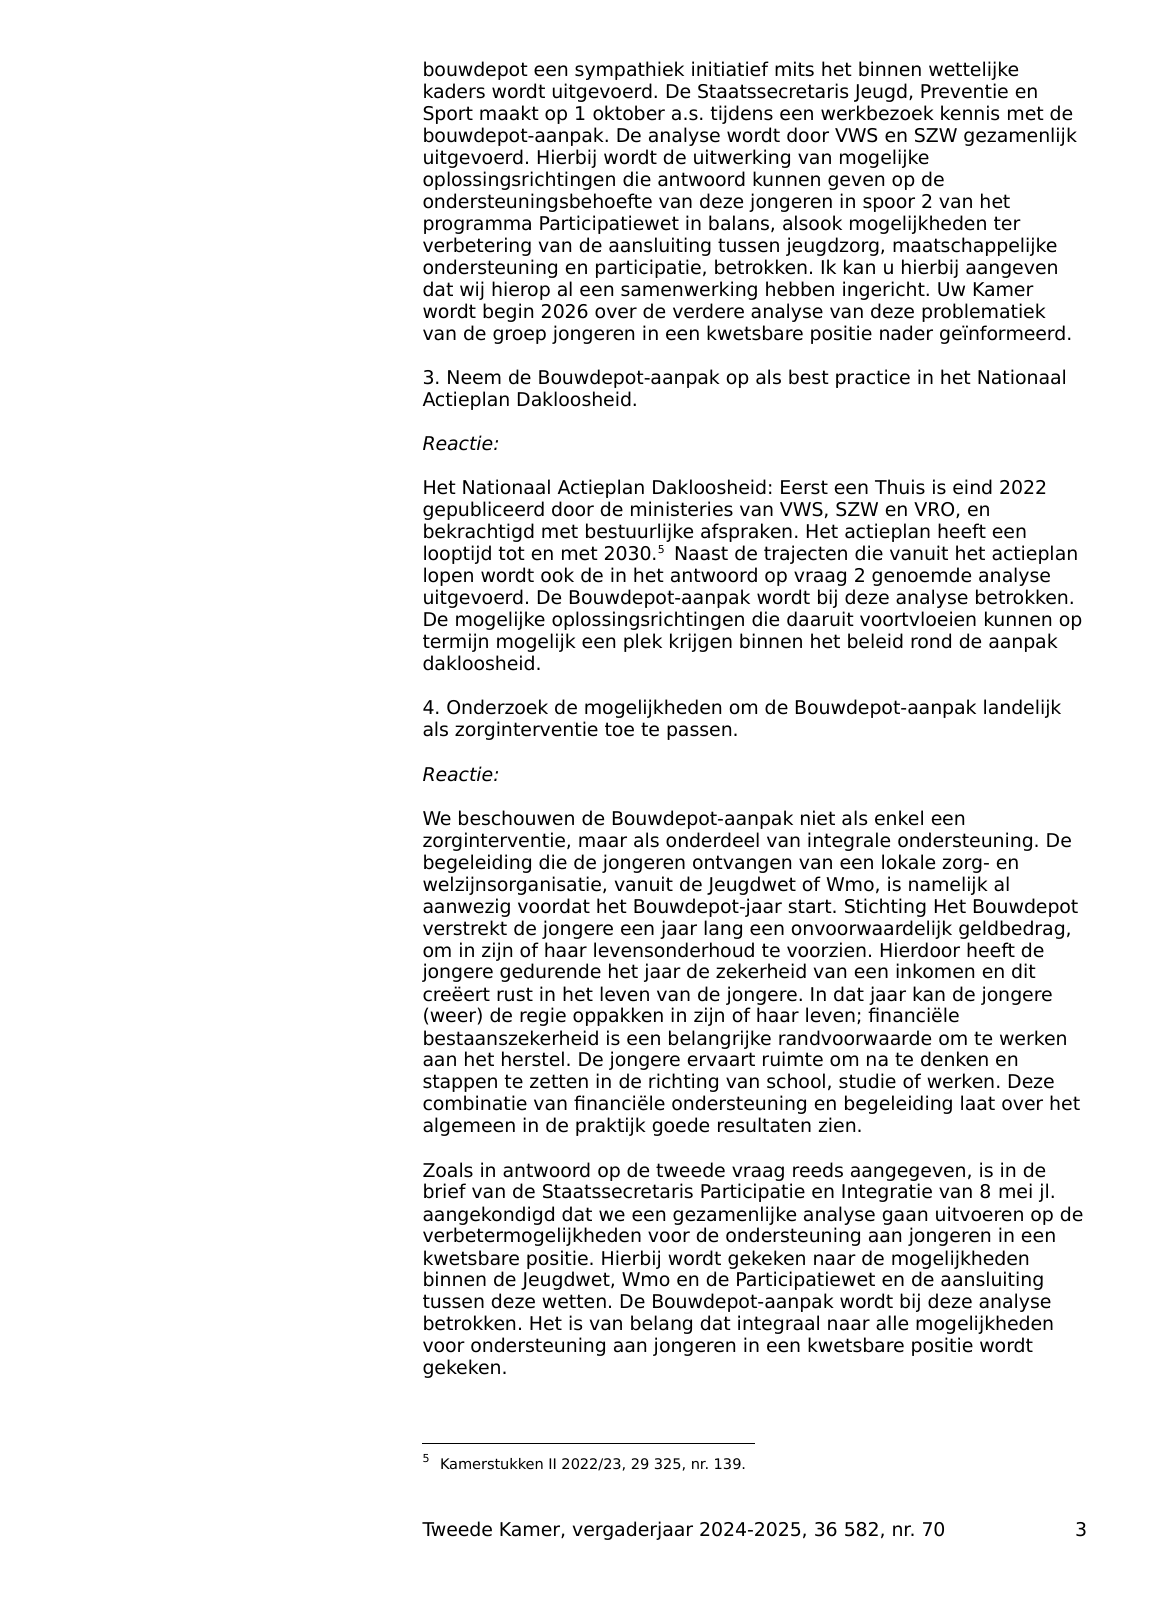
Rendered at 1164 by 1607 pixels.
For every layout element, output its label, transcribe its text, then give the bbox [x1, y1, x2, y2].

subtitle Reactie: [422, 763, 1087, 785]
text Kamerstukken II 2022/23, 29 325, nr. 139. [422, 1452, 1087, 1474]
text 4. Onderzoek de mogelijkheden om de Bouwdepot-aanpak landelijk als zorginterventie toe te passen. [422, 697, 1087, 741]
text We beschouwen de Bouwdepot-aanpak niet als enkel een zorginterventie, maar als onderdeel van integrale ondersteuning. De begeleiding die de jongeren ontvangen van een lokale zorg- en welzijnsorganisatie, vanuit de Jeugdwet of Wmo, is namelijk al aanwezig voordat het Bouwdepot-jaar start. Stichting Het Bouwdepot verstrekt de jongere een jaar lang een onvoorwaardelijk geldbedrag, om in zijn of haar levensonderhoud te voorzien. Hierdoor heeft de jongere gedurende het jaar de zekerheid van een inkomen en dit creëert rust in het leven van de jongere. In dat jaar kan de jongere (weer) de regie oppakken in zijn of haar leven; financiële bestaanszekerheid is een belangrijke randvoorwaarde om te werken aan het herstel. De jongere ervaart ruimte om na te denken en stappen te zetten in de richting van school, studie of werken. Deze combinatie van financiële ondersteuning en begeleiding laat over het algemeen in de praktijk goede resultaten zien. [422, 808, 1087, 1137]
text bouwdepot een sympathiek initiatief mits het binnen wettelijke kaders wordt uitgevoerd. De Staatssecretaris Jeugd, Preventie en Sport maakt op 1 oktober a.s. tijdens een werkbezoek kennis met de bouwdepot-aanpak. De analyse wordt door VWS en SZW gezamenlijk uitgevoerd. Hierbij wordt de uitwerking van mogelijke oplossingsrichtingen die antwoord kunnen geven op de ondersteuningsbehoefte van deze jongeren in spoor 2 van het programma Participatiewet in balans, alsook mogelijkheden ter verbetering van de aansluiting tussen jeugdzorg, maatschappelijke ondersteuning en participatie, betrokken. Ik kan u hierbij aangeven dat wij hierop al een samenwerking hebben ingericht. Uw Kamer wordt begin 2026 over de verdere analyse van deze problematiek van de groep jongeren in een kwetsbare positie nader geïnformeerd. [422, 59, 1087, 345]
text Het Nationaal Actieplan Dakloosheid: Eerst een Thuis is eind 2022 gepubliceerd door de ministeries van VWS, SZW en VRO, en bekrachtigd met bestuurlijke afspraken. Het actieplan heeft een looptijd tot en met 2030. Naast de trajecten die vanuit het actieplan lopen wordt ook de in het antwoord op vraag 2 genoemde analyse uitgevoerd. De Bouwdepot-aanpak wordt bij deze analyse betrokken. De mogelijke oplossingsrichtingen die daaruit voortvloeien kunnen op termijn mogelijk een plek krijgen binnen het beleid rond de aanpak dakloosheid. [422, 477, 1087, 675]
subtitle Reactie: [422, 433, 1087, 455]
text 3. Neem de Bouwdepot-aanpak op als best practice in het Nationaal Actieplan Dakloosheid. [422, 367, 1087, 411]
text Zoals in antwoord op de tweede vraag reeds aangegeven, is in de brief van de Staatssecretaris Participatie en Integratie van 8 mei jl. aangekondigd dat we een gezamenlijke analyse gaan uitvoeren op de verbetermogelijkheden voor de ondersteuning aan jongeren in een kwetsbare positie. Hierbij wordt gekeken naar de mogelijkheden binnen de Jeugdwet, Wmo en de Participatiewet en de aansluiting tussen deze wetten. De Bouwdepot-aanpak wordt bij deze analyse betrokken. Het is van belang dat integraal naar alle mogelijkheden voor ondersteuning aan jongeren in een kwetsbare positie wordt gekeken. [422, 1159, 1087, 1379]
